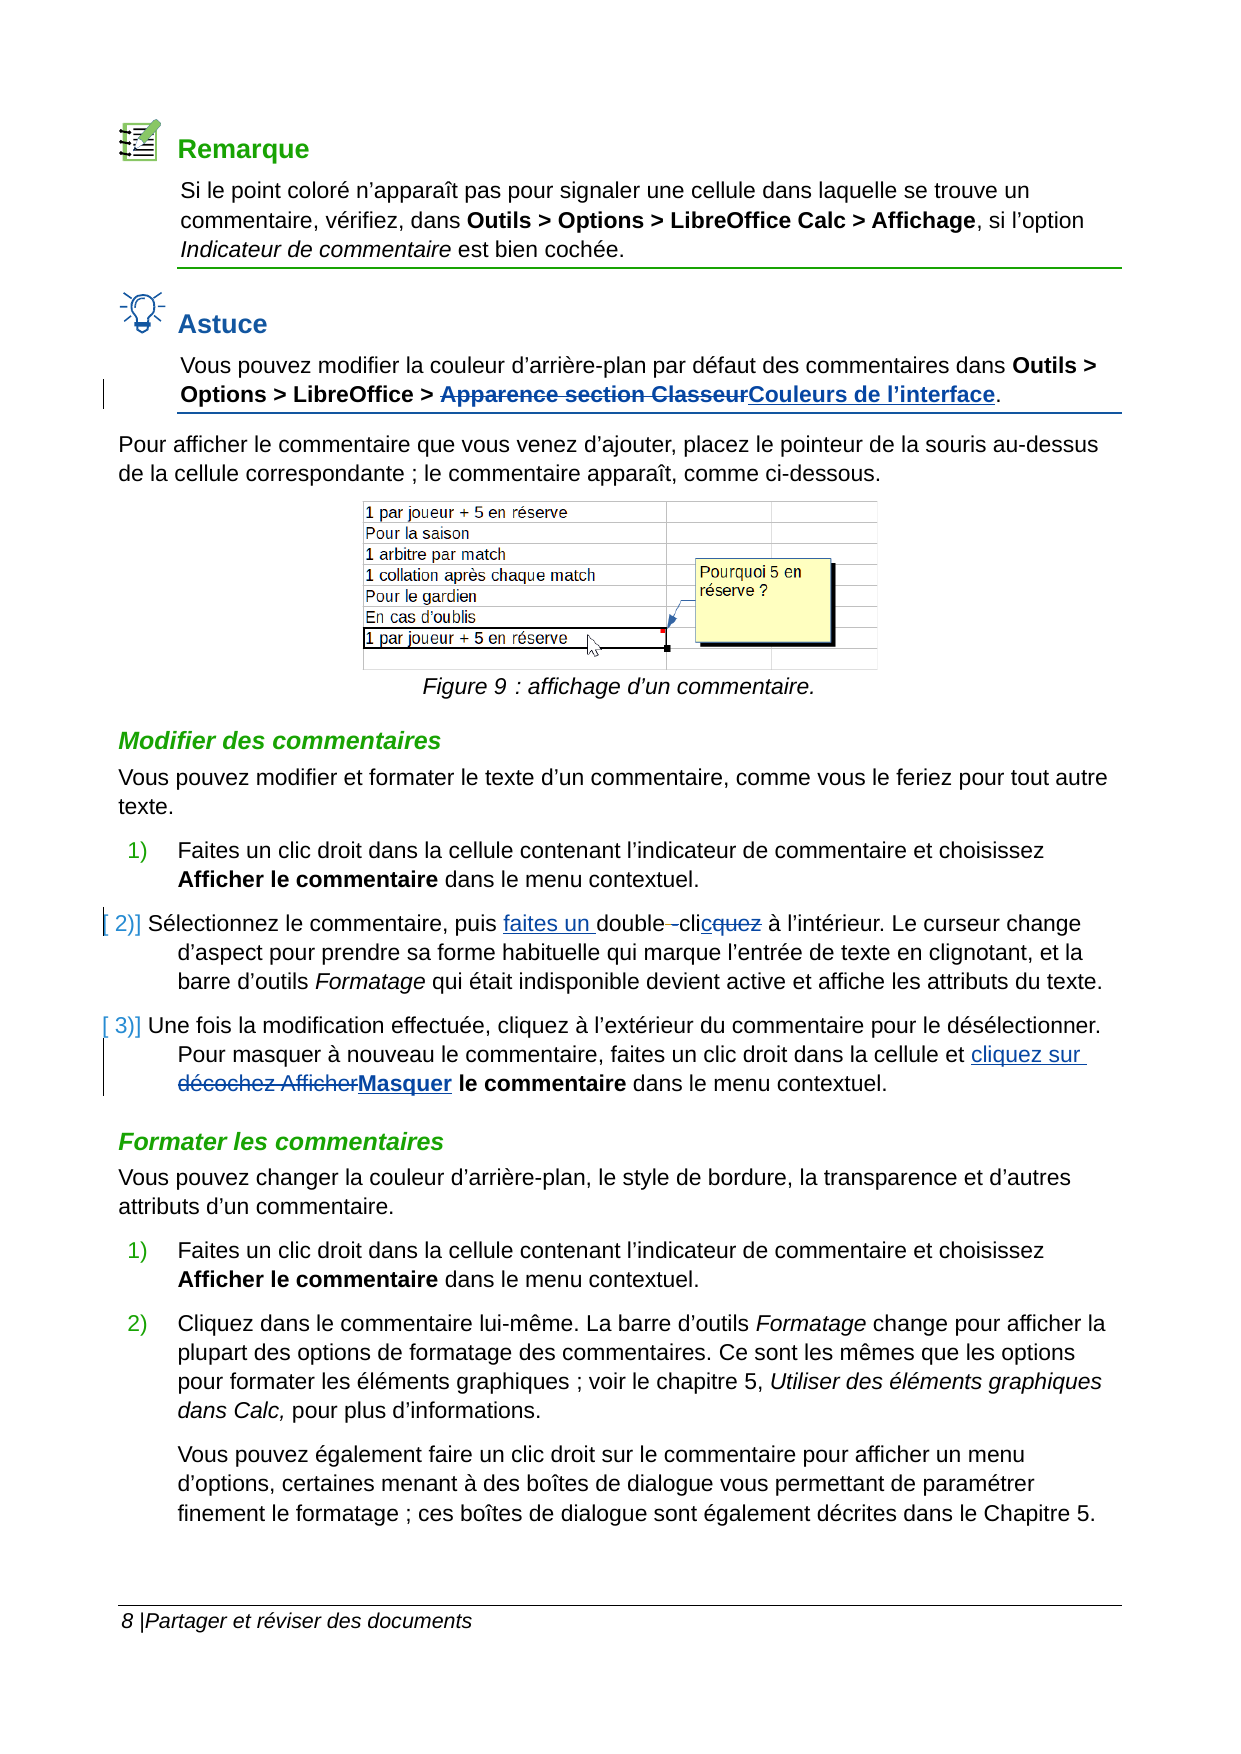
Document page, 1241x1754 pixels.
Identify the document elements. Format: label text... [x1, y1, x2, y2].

text Figure 9 : affichage d’un commentaire. [118, 669, 1122, 699]
text Si le point coloré n’apparaît pas pour signaler une cellule dans laquelle se trouve un commentaire, vérifiez, dans Outils > Options > LibreOffice Calc > Affichage, si l’option Indicateur de commentaire est bien cochée. [177, 172, 1122, 267]
list Faites un clic droit dans la cellule contenant l’indicateur de commentaire et choisissez Afficher le commentaire dans le menu contextuel. [148, 834, 1122, 892]
subtitle Modifier des commentaires [118, 726, 1122, 755]
list Faites un clic droit dans la cellule contenant l’indicateur de commentaire et choisissez Afficher le commentaire dans le menu contextuel. [148, 1234, 1122, 1292]
picture [362, 501, 878, 670]
text Vous pouvez changer la couleur d’arrière-plan, le style de bordure, la transparence et d’autres attributs d’un commentaire. [118, 1161, 1122, 1219]
subtitle Formater les commentaires [118, 1126, 1122, 1155]
text Pour afficher le commentaire que vous venez d’ajouter, placez le pointeur de la souris au-dessus de la cellule correspondante ; le commentaire apparaît, comme ci-dessous. [118, 428, 1122, 487]
list Vous pouvez également faire un clic droit sur le commentaire pour afficher un menu d’options, certaines menant à des boîtes de dialogue vous permettant de paramétrer finement le formatage ; ces boîtes de dialogue sont également décrites dans le Chapitre 5. [148, 1438, 1122, 1526]
text Vous pouvez modifier et formater le texte d’un commentaire, comme vous le feriez pour tout autre texte. [118, 761, 1122, 819]
text Vous pouvez modifier la couleur d’arrière-plan par défaut des commentaires dans Outils > Options > LibreOffice > Couleurs de l’interface. [177, 347, 1122, 412]
list Sélectionnez le commentaire, puis faites un doubleclic à l’intérieur. Le curseur change d’aspect pour prendre sa forme habituelle qui marque l’entrée de texte en clignotant, et la barre d’outils Formatage qui était indisponible devient active et affiche les attributs du texte. [148, 907, 1122, 994]
list Remarque [118, 118, 1122, 164]
list Astuce [118, 291, 1122, 339]
list Cliquez dans le commentaire lui-même. La barre d’outils Formatage change pour afficher la plupart des options de formatage des commentaires. Ce sont les mêmes que les options pour formater les éléments graphiques ; voir le chapitre 5, Utiliser des éléments graphiques dans Calc, pour plus d’informations. [148, 1307, 1122, 1424]
list Une fois la modification effectuée, cliquez à l’extérieur du commentaire pour le désélectionner. Pour masquer à nouveau le commentaire, faites un clic droit dans la cellule et cliquez sur Masquer le commentaire dans le menu contextuel. [148, 1009, 1122, 1096]
